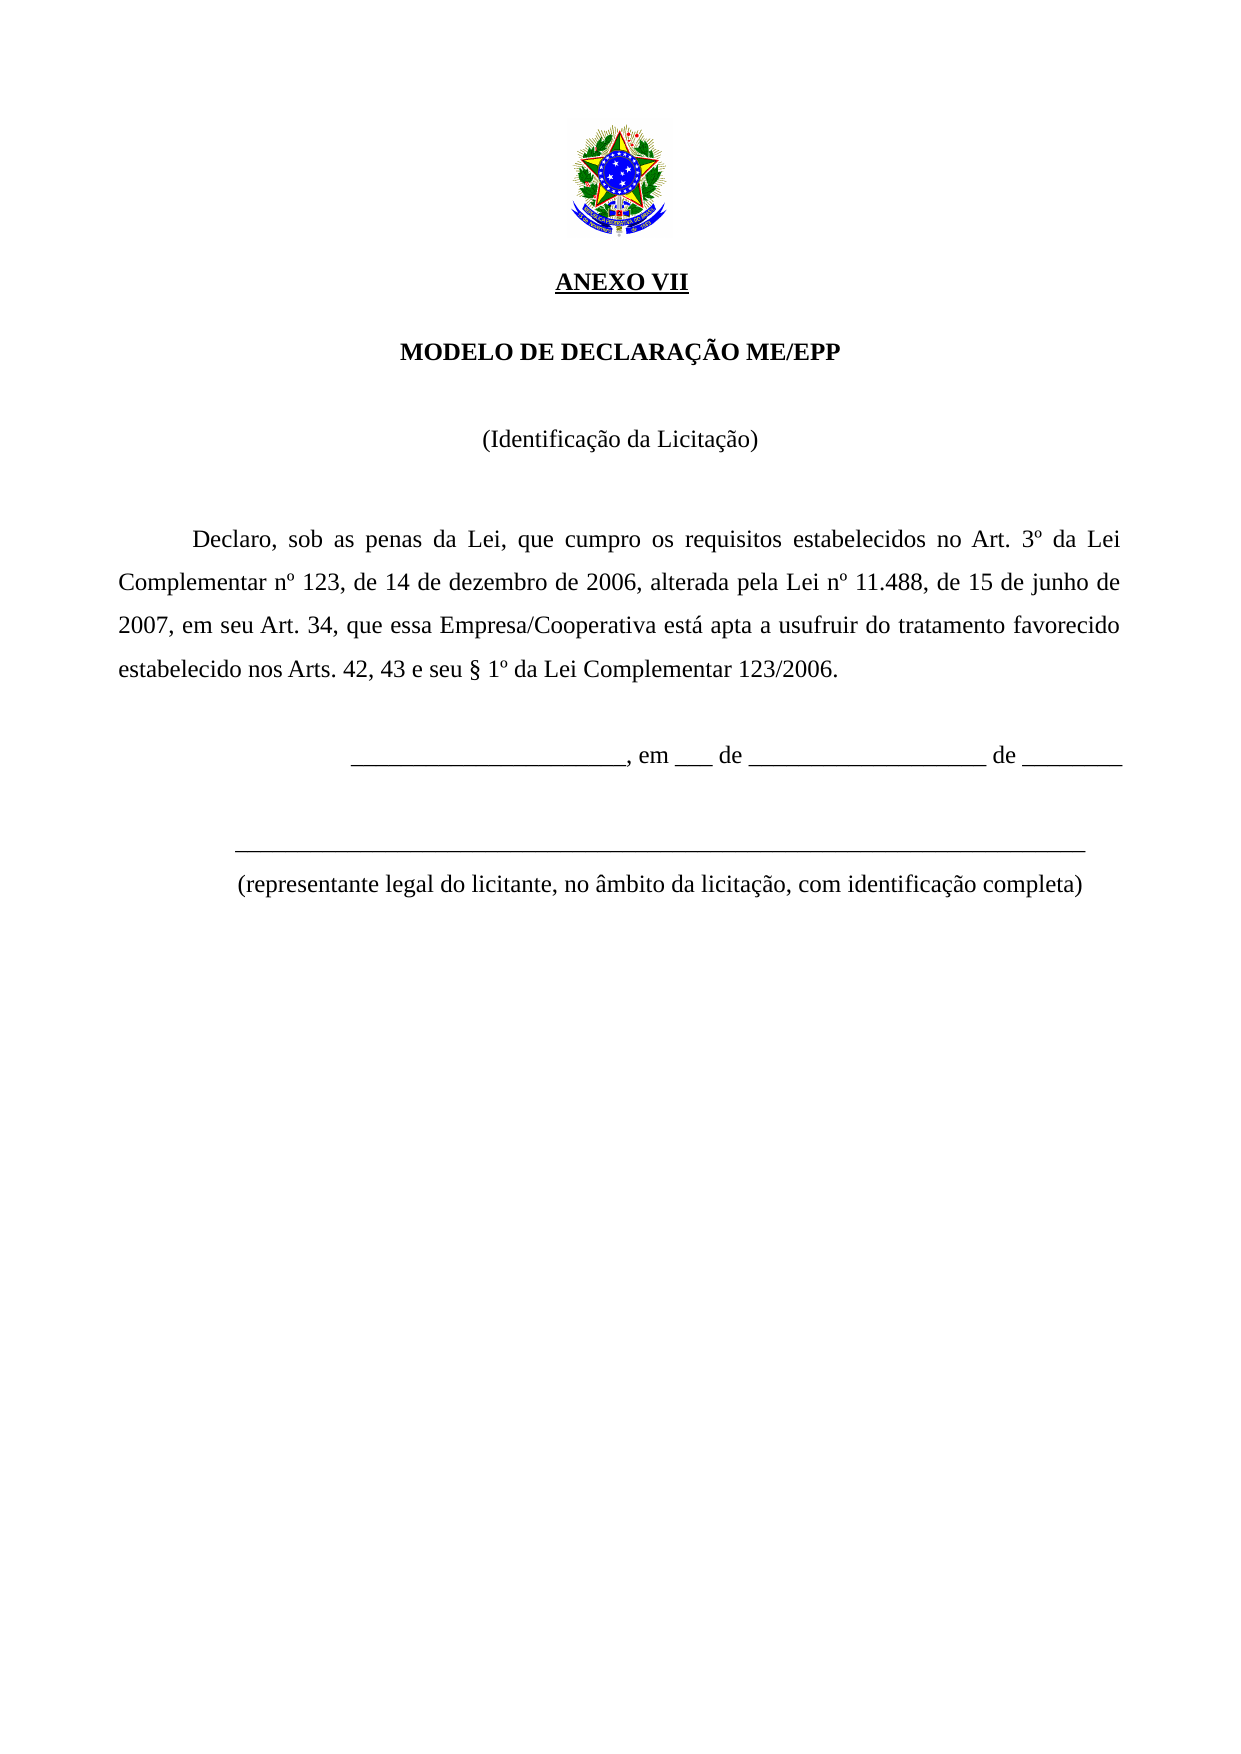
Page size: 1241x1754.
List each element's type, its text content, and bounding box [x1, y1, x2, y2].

text ANEXO VII [122, 267, 1122, 296]
text ____________________________________________________________________ (representante legal do licitante, no âmbito da licitação, com identificação completa) [122, 826, 1122, 898]
text Declaro, sob as penas da Lei, que cumpro os requisitos estabelecidos no Art. 3º da Lei Complementar nº 123, de 14 de dezembro de 2006, alterada pela Lei nº 11.488, de 15 de junho de 2007, em seu Art. 34, que essa Empresa/Cooperativa está apta a usufruir do tratamento favorecido estabelecido nos Arts. 42, 43 e seu § 1º da Lei Complementar 123/2006. [118, 524, 1122, 682]
text (Identificação da Licitação) [118, 395, 1122, 452]
text MODELO DE DECLARAÇÃO ME/EPP [118, 337, 1122, 395]
text ______________________, em ___ de ___________________ de ________ [118, 740, 1122, 769]
